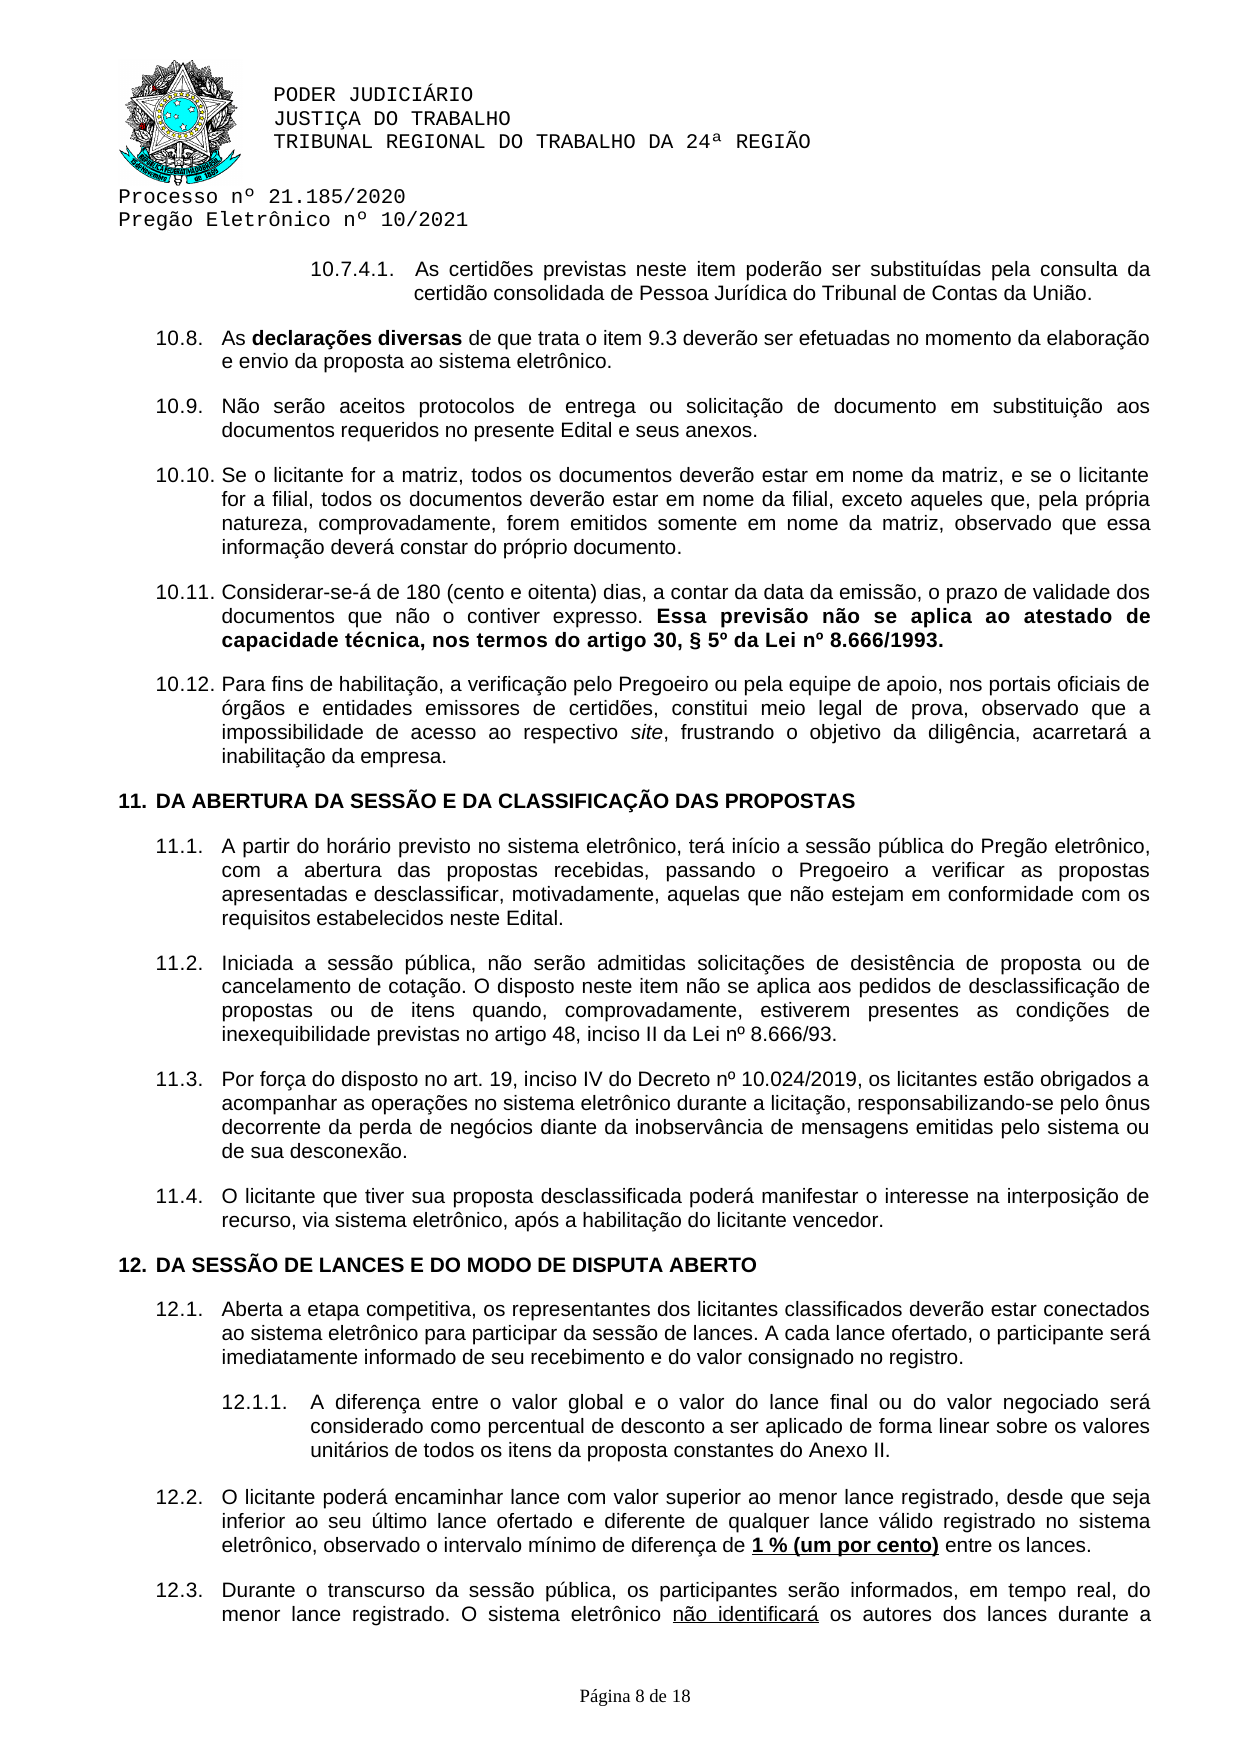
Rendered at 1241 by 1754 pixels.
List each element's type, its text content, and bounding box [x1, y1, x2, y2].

list O licitante poderá encaminhar lance com valor superior ao menor lance registrado, desde que seja inferior ao seu último lance ofertado e diferente de qualquer lance válido registrado no sistema eletrônico, observado o intervalo mínimo de diferença de 1 % (um por cento) entre os lances. [155, 1485, 1152, 1557]
list A partir do horário previsto no sistema eletrônico, terá início a sessão pública do Pregão eletrônico, com a abertura das propostas recebidas, passando o Pregoeiro a verificar as propostas apresentadas e desclassificar, motivadamente, aquelas que não estejam em conformidade com os requisitos estabelecidos neste Edital. [155, 834, 1152, 929]
list Iniciada a sessão pública, não serão admitidas solicitações de desistência de proposta ou de cancelamento de cotação. O disposto neste item não se aplica aos pedidos de desclassificação de propostas ou de itens quando, comprovadamente, estiverem presentes as condições de inexequibilidade previstas no artigo 48, inciso II da Lei nº 8.666/93. [155, 950, 1152, 1046]
list Para fins de habilitação, a verificação pelo Pregoeiro ou pela equipe de apoio, nos portais oficiais de órgãos e entidades emissores de certidões, constitui meio legal de prova, observado que a impossibilidade de acesso ao respectivo site, frustrando o objetivo da diligência, acarretará a inabilitação da empresa. [155, 672, 1152, 768]
list Por força do disposto no art. 19, inciso IV do Decreto nº 10.024/2019, os licitantes estão obrigados a acompanhar as operações no sistema eletrônico durante a licitação, responsabilizando-se pelo ônus decorrente da perda de negócios diante da inobservância de mensagens emitidas pelo sistema ou de sua desconexão. [155, 1067, 1152, 1163]
list As certidões previstas neste item poderão ser substituídas pela consulta da certidão consolidada de Pessoa Jurídica do Tribunal de Contas da União. [310, 257, 1152, 304]
list Durante o transcurso da sessão pública, os participantes serão informados, em tempo real, do menor lance registrado. O sistema eletrônico não identificará os autores dos lances durante a [155, 1577, 1152, 1625]
list Se o licitante for a matriz, todos os documentos deverão estar em nome da matriz, e se o licitante for a filial, todos os documentos deverão estar em nome da filial, exceto aqueles que, pela própria natureza, comprovadamente, forem emitidos somente em nome da matriz, observado que essa informação deverá constar do próprio documento. [155, 463, 1152, 559]
list Considerar-se-á de 180 (cento e oitenta) dias, a contar da data da emissão, o prazo de validade dos documentos que não o contiver expresso. Essa previsão não se aplica ao atestado de capacidade técnica, nos termos do artigo 30, § 5º da Lei nº 8.666/1993. [155, 579, 1152, 651]
list Não serão aceitos protocolos de entrega ou solicitação de documento em substituição aos documentos requeridos no presente Edital e seus anexos. [155, 394, 1152, 442]
list As declarações diversas de que trata o item 9.3 deverão ser efetuadas no momento da elaboração e envio da proposta ao sistema eletrônico. [155, 325, 1152, 373]
picture [118, 59, 243, 186]
list DA abertura da sessão e da classificação das propostas [118, 789, 1152, 813]
list A diferença entre o valor global e o valor do lance final ou do valor negociado será considerado como percentual de desconto a ser aplicado de forma linear sobre os valores unitários de todos os itens da proposta constantes do Anexo II. [221, 1390, 1152, 1462]
list Aberta a etapa competitiva, os representantes dos licitantes classificados deverão estar conectados ao sistema eletrônico para participar da sessão de lances. A cada lance ofertado, o participante será imediatamente informado de seu recebimento e do valor consignado no registro. [155, 1297, 1152, 1369]
list O licitante que tiver sua proposta desclassificada poderá manifestar o interesse na interposição de recurso, via sistema eletrônico, após a habilitação do licitante vencedor. [155, 1184, 1152, 1232]
list da sESSÃO de LANCES e DO MODO DE DISPUTA ABERTO [118, 1252, 1152, 1276]
